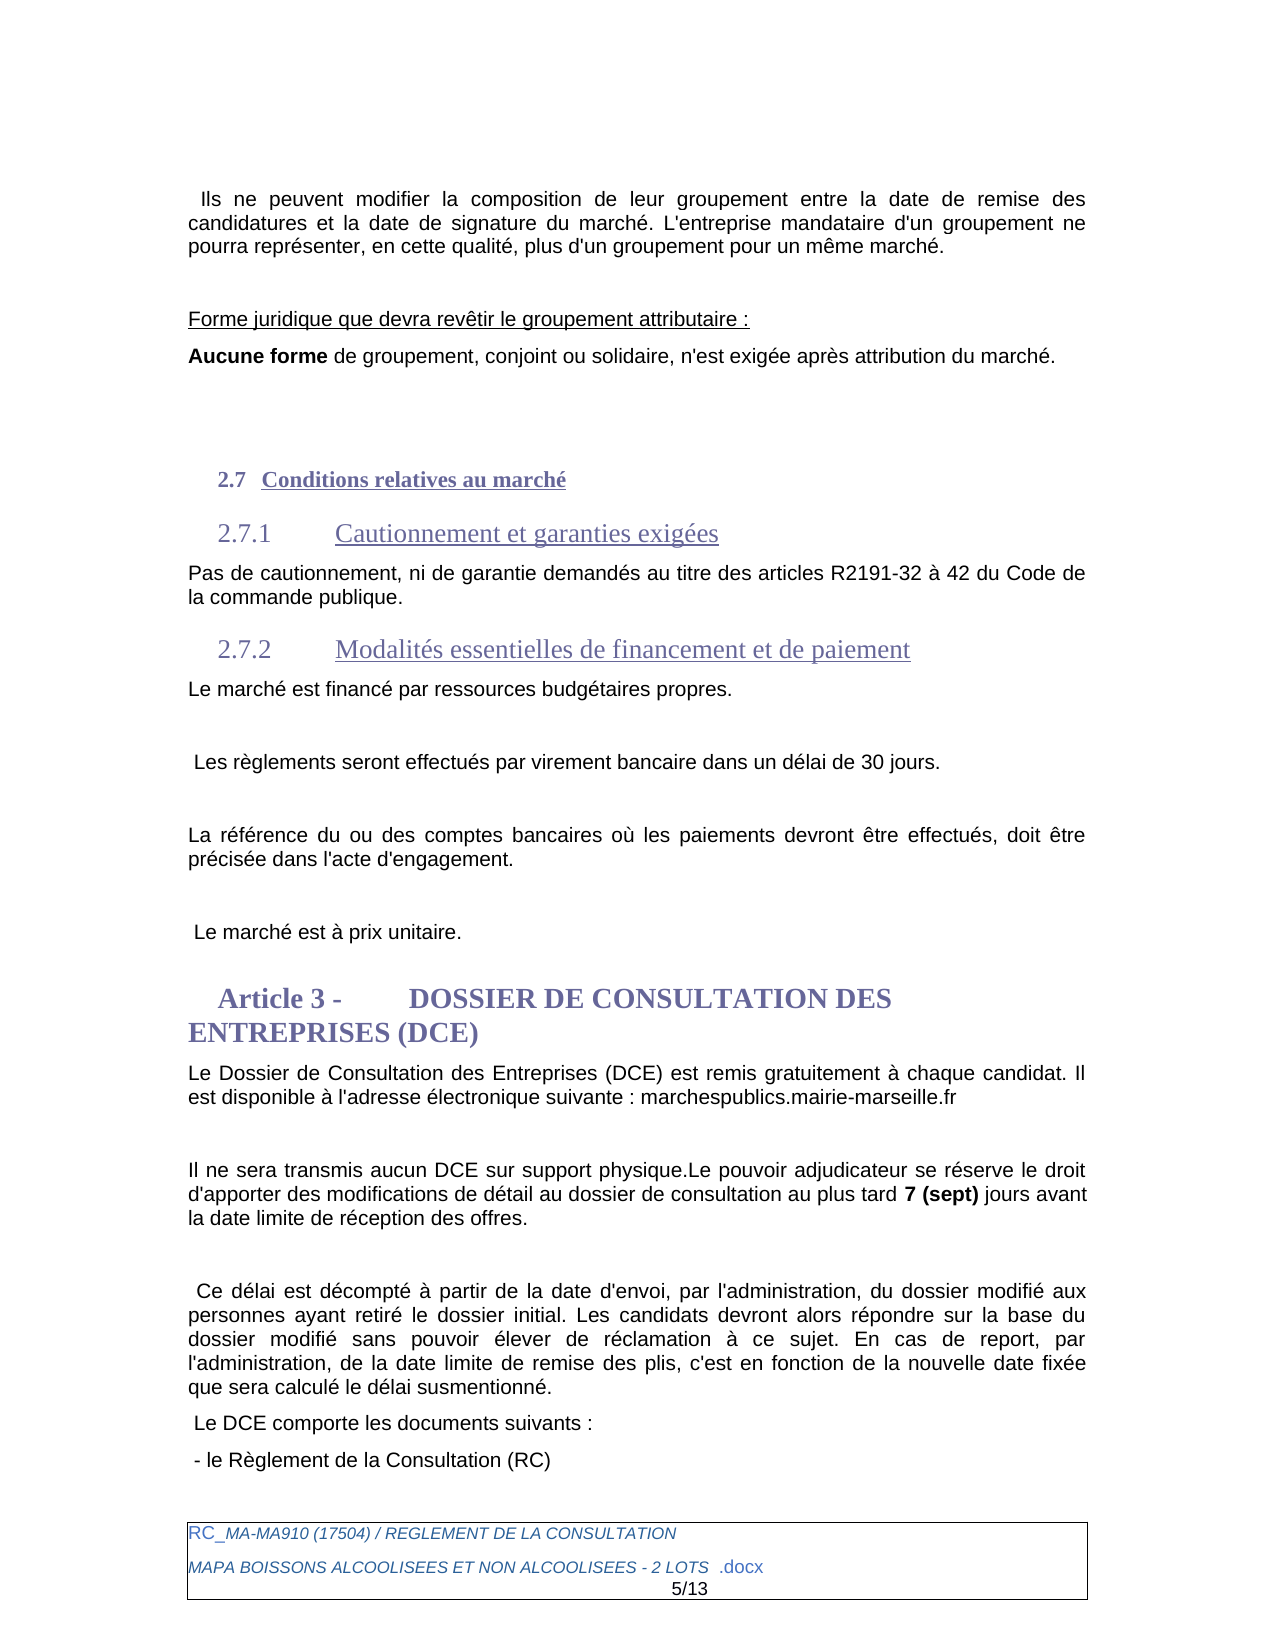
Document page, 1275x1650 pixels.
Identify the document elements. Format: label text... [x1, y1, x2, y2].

subtitle Conditions relatives au marché [188, 466, 1087, 492]
text Ce délai est décompté à partir de la date d'envoi, par l'administration, du dossier modifié aux personnes ayant retiré le dossier initial. Les candidats devront alors répondre sur la base du dossier modifié sans pouvoir élever de réclamation à ce sujet. En cas de report, par l'administration, de la date limite de remise des plis, c'est en fonction de la nouvelle date fixée que sera calculé le délai susmentionné. [188, 1279, 1087, 1398]
subtitle Cautionnement et garanties exigées [188, 517, 1087, 548]
text Le marché est financé par ressources budgétaires propres. [188, 677, 1087, 701]
text Les règlements seront effectués par virement bancaire dans un délai de 30 jours. [188, 750, 1087, 774]
text La référence du ou des comptes bancaires où les paiements devront être effectués, doit être précisée dans l'acte d'engagement. [188, 823, 1087, 871]
text Il ne sera transmis aucun DCE sur support physique.Le pouvoir adjudicateur se réserve le droit d'apporter des modifications de détail au dossier de consultation au plus tard 7 (sept) jours avant la date limite de réception des offres. [188, 1158, 1087, 1230]
text Pas de cautionnement, ni de garantie demandés au titre des articles R2191-32 à 42 du Code de la commande publique. [188, 561, 1087, 608]
text Le Dossier de Consultation des Entreprises (DCE) est remis gratuitement à chaque candidat. Il est disponible à l'adresse électronique suivante : marchespublics.mairie-marseille.fr [188, 1061, 1087, 1109]
text Le DCE comporte les documents suivants : [188, 1411, 1087, 1435]
subtitle DOSSIER DE CONSULTATION DES ENTREPRISES (DCE) [188, 981, 1087, 1048]
subtitle Modalités essentielles de financement et de paiement [188, 633, 1087, 665]
text Ils ne peuvent modifier la composition de leur groupement entre la date de remise des candidatures et la date de signature du marché. L'entreprise mandataire d'un groupement ne pourra représenter, en cette qualité, plus d'un groupement pour un même marché. [188, 186, 1087, 258]
text Forme juridique que devra revêtir le groupement attributaire : [188, 307, 1087, 331]
text - le Règlement de la Consultation (RC) [188, 1447, 1087, 1471]
text Le marché est à prix unitaire. [188, 920, 1087, 944]
text Aucune forme de groupement, conjoint ou solidaire, n'est exigée après attribution du marché. [188, 344, 1087, 368]
